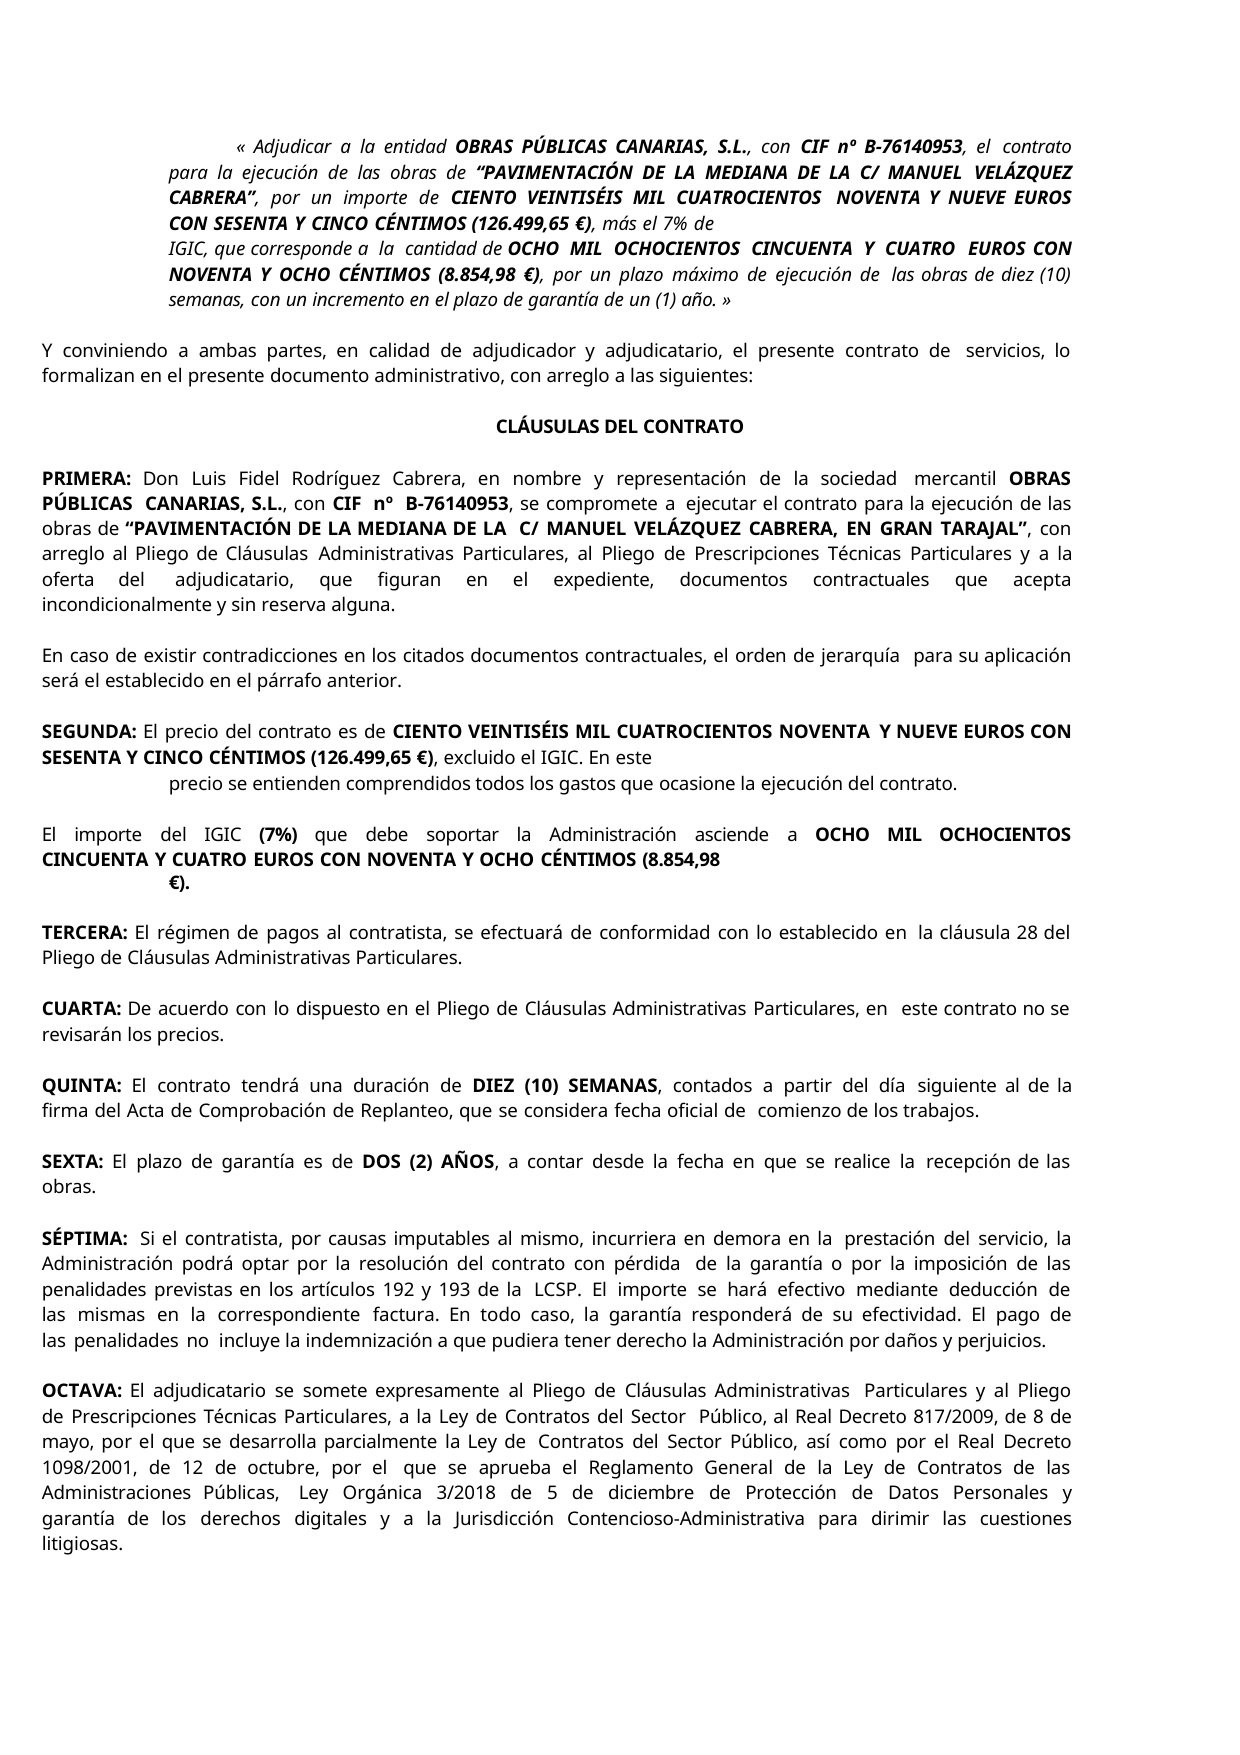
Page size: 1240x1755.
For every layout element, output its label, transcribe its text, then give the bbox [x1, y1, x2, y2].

text En caso de existir contradicciones en los citados documentos contractuales, el orden de jerarquía para su aplicación será el establecido en el párrafo anterior. [42, 642, 1071, 693]
text OCTAVA: El adjudicatario se somete expresamente al Pliego de Cláusulas Administrativas Particulares y al Pliego de Prescripciones Técnicas Particulares, a la Ley de Contratos del Sector Público, al Real Decreto 817/2009, de 8 de mayo, por el que se desarrolla parcialmente la Ley de Contratos del Sector Público, así como por el Real Decreto 1098/2001, de 12 de octubre, por el que se aprueba el Reglamento General de la Ley de Contratos de las Administraciones Públicas, Ley Orgánica 3/2018 de 5 de diciembre de Protección de Datos Personales y garantía de los derechos digitales y a la Jurisdicción Contencioso-Administrativa para dirimir las cuestiones litigiosas. [42, 1377, 1072, 1556]
text « Adjudicar a la entidad OBRAS PÚBLICAS CANARIAS, S.L., con CIF nº B-76140953, el contrato para la ejecución de las obras de “PAVIMENTACIÓN DE LA MEDIANA DE LA C/ MANUEL VELÁZQUEZ CABRERA”, por un importe de CIENTO VEINTISÉIS MIL CUATROCIENTOS NOVENTA Y NUEVE EUROS CON SESENTA Y CINCO CÉNTIMOS (126.499,65 €), más el 7% de [168, 134, 1072, 236]
text Y conviniendo a ambas partes, en calidad de adjudicador y adjudicatario, el presente contrato de servicios, lo formalizan en el presente documento administrativo, con arreglo a las siguientes: [42, 337, 1072, 388]
text €). [168, 872, 1200, 893]
text QUINTA: El contrato tendrá una duración de DIEZ (10) SEMANAS, contados a partir del día siguiente al de la firma del Acta de Comprobación de Replanteo, que se considera fecha oficial de comienzo de los trabajos. [42, 1072, 1072, 1123]
text CLÁUSULAS DEL CONTRATO [42, 414, 1198, 439]
text precio se entienden comprendidos todos los gastos que ocasione la ejecución del contrato. [168, 770, 1200, 795]
text El importe del IGIC (7%) que debe soportar la Administración asciende a OCHO MIL OCHOCIENTOS CINCUENTA Y CUATRO EUROS CON NOVENTA Y OCHO CÉNTIMOS (8.854,98 [42, 821, 1072, 872]
text IGIC, que corresponde a la cantidad de OCHO MIL OCHOCIENTOS CINCUENTA Y CUATRO EUROS CON NOVENTA Y OCHO CÉNTIMOS (8.854,98 €), por un plazo máximo de ejecución de las obras de diez (10) semanas, con un incremento en el plazo de garantía de un (1) año. » [168, 236, 1072, 312]
text PRIMERA: Don Luis Fidel Rodríguez Cabrera, en nombre y representación de la sociedad mercantil OBRAS PÚBLICAS CANARIAS, S.L., con CIF nº B-76140953, se compromete a ejecutar el contrato para la ejecución de las obras de “PAVIMENTACIÓN DE LA MEDIANA DE LA C/ MANUEL VELÁZQUEZ CABRERA, EN GRAN TARAJAL”, con arreglo al Pliego de Cláusulas Administrativas Particulares, al Pliego de Prescripciones Técnicas Particulares y a la oferta del adjudicatario, que figuran en el expediente, documentos contractuales que acepta incondicionalmente y sin reserva alguna. [42, 465, 1072, 617]
text SÉPTIMA: Si el contratista, por causas imputables al mismo, incurriera en demora en la prestación del servicio, la Administración podrá optar por la resolución del contrato con pérdida de la garantía o por la imposición de las penalidades previstas en los artículos 192 y 193 de la LCSP. El importe se hará efectivo mediante deducción de las mismas en la correspondiente factura. En todo caso, la garantía responderá de su efectividad. El pago de las penalidades no incluye la indemnización a que pudiera tener derecho la Administración por daños y perjuicios. [42, 1225, 1072, 1352]
text TERCERA: El régimen de pagos al contratista, se efectuará de conformidad con lo establecido en la cláusula 28 del Pliego de Cláusulas Administrativas Particulares. [42, 919, 1072, 970]
text SEGUNDA: El precio del contrato es de CIENTO VEINTISÉIS MIL CUATROCIENTOS NOVENTA Y NUEVE EUROS CON SESENTA Y CINCO CÉNTIMOS (126.499,65 €), excluido el IGIC. En este [42, 719, 1072, 770]
text CUARTA: De acuerdo con lo dispuesto en el Pliego de Cláusulas Administrativas Particulares, en este contrato no se revisarán los precios. [42, 996, 1071, 1047]
text SEXTA: El plazo de garantía es de DOS (2) AÑOS, a contar desde la fecha en que se realice la recepción de las obras. [42, 1148, 1072, 1199]
